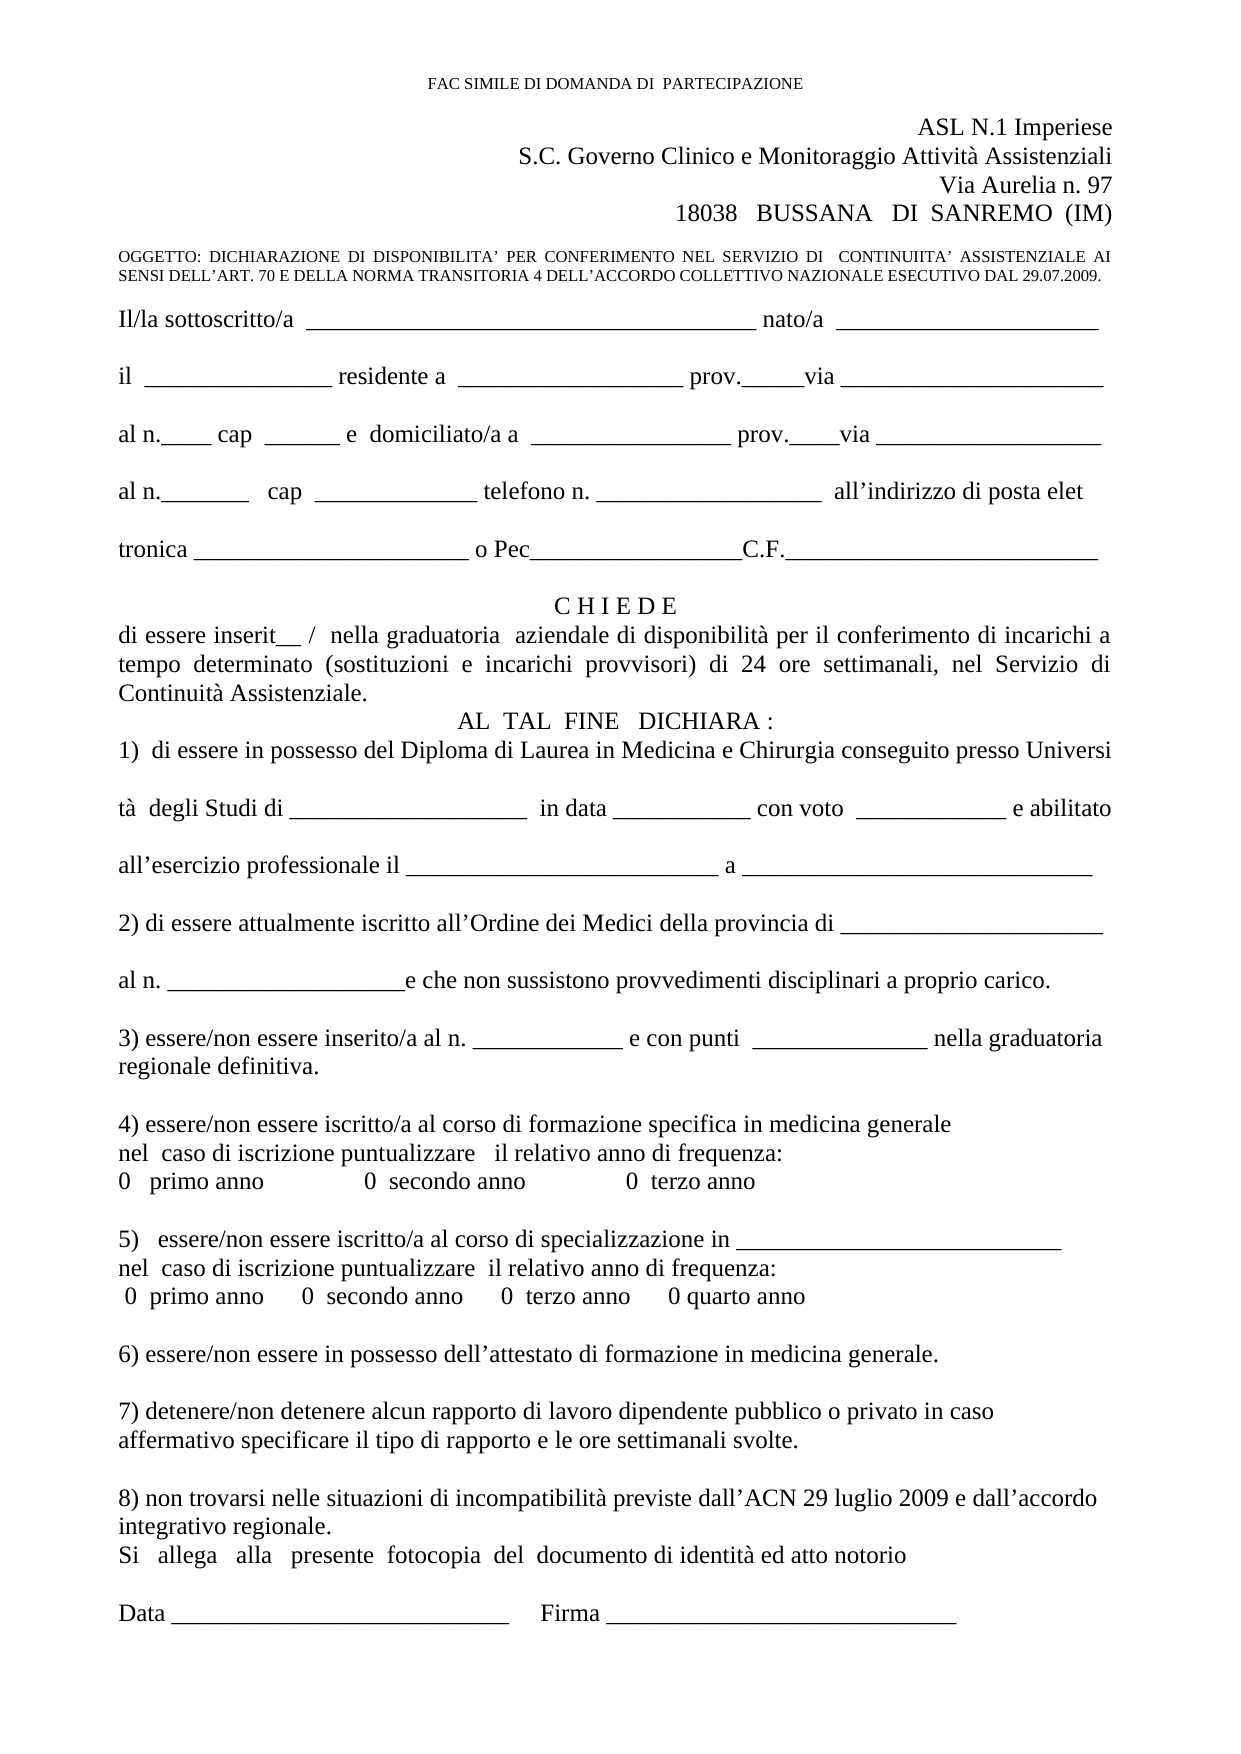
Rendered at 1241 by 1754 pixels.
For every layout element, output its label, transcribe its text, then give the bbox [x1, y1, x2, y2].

text tronica ______________________ o Pec_________________C.F._________________________ [118, 534, 1112, 563]
text 0 primo anno 0 secondo anno 0 terzo anno [118, 1166, 1112, 1195]
text OGGETTO: DICHIARAZIONE DI DISPONIBILITA’ PER CONFERIMENTO NEL SERVIZIO DI CONTINUIITA’ ASSISTENZIALE AI SENSI DELL’ART. 70 E DELLA NORMA TRANSITORIA 4 DELL’ACCORDO COLLETTIVO NAZIONALE ESECUTIVO DAL 29.07.2009. [118, 246, 1112, 285]
text 1) di essere in possesso del Diploma di Laurea in Medicina e Chirurgia conseguito presso Universi [118, 735, 1112, 764]
text C H I E D E [118, 591, 1112, 620]
text 6) essere/non essere in possesso dell’attestato di formazione in medicina generale. [118, 1339, 1112, 1368]
text S.C. Governo Clinico e Monitoraggio Attività Assistenziali [118, 141, 1112, 170]
text di essere inserit__ / nella graduatoria aziendale di disponibilità per il conferimento di incarichi a tempo determinato (sostituzioni e incarichi provvisori) di 24 ore settimanali, nel Servizio di Continuità Assistenziale. [118, 620, 1112, 706]
text 18038 BUSSANA DI SANREMO (IM) [118, 198, 1112, 227]
text 4) essere/non essere iscritto/a al corso di formazione specifica in medicina generale [118, 1109, 1112, 1138]
text al n._______ cap _____________ telefono n. __________________ all’indirizzo di posta elet [118, 476, 1112, 505]
text FAC SIMILE DI DOMANDA DI PARTECIPAZIONE [118, 74, 1112, 93]
text al n.____ cap ______ e domiciliato/a a ________________ prov.____via __________________ [118, 419, 1112, 448]
text 0 primo anno 0 secondo anno 0 terzo anno 0 quarto anno [118, 1281, 1112, 1310]
text al n. ___________________e che non sussistono provvedimenti disciplinari a proprio carico. [118, 965, 1112, 994]
text Il/la sottoscritto/a ____________________________________ nato/a _____________________ [118, 304, 1112, 333]
text AL TAL FINE DICHIARA : [118, 706, 1112, 735]
text 7) detenere/non detenere alcun rapporto di lavoro dipendente pubblico o privato in caso affermativo specificare il tipo di rapporto e le ore settimanali svolte. [118, 1396, 1112, 1454]
text nel caso di iscrizione puntualizzare il relativo anno di frequenza: [118, 1138, 1112, 1166]
text regionale definitiva. [118, 1051, 1112, 1080]
text Si allega alla presente fotocopia del documento di identità ed atto notorio [118, 1540, 1112, 1569]
text ASL N.1 Imperiese [118, 112, 1112, 141]
text 2) di essere attualmente iscritto all’Ordine dei Medici della provincia di _____________________ [118, 908, 1112, 936]
text 3) essere/non essere inserito/a al n. ____________ e con punti ______________ nella graduatoria [118, 1023, 1112, 1051]
text Data ___________________________ Firma ____________________________ [118, 1598, 1112, 1626]
text Via Aurelia n. 97 [118, 170, 1112, 198]
text all’esercizio professionale il _________________________ a ____________________________ [118, 850, 1112, 879]
text nel caso di iscrizione puntualizzare il relativo anno di frequenza: [118, 1253, 1112, 1281]
text 5) essere/non essere iscritto/a al corso di specializzazione in __________________________ [118, 1224, 1112, 1253]
text 8) non trovarsi nelle situazioni di incompatibilità previste dall’ACN 29 luglio 2009 e dall’accordo integrativo regionale. [118, 1483, 1112, 1540]
text tà degli Studi di ___________________ in data ___________ con voto ____________ e abilitato [118, 793, 1112, 821]
text il _______________ residente a __________________ prov._____via _____________________ [118, 361, 1112, 390]
